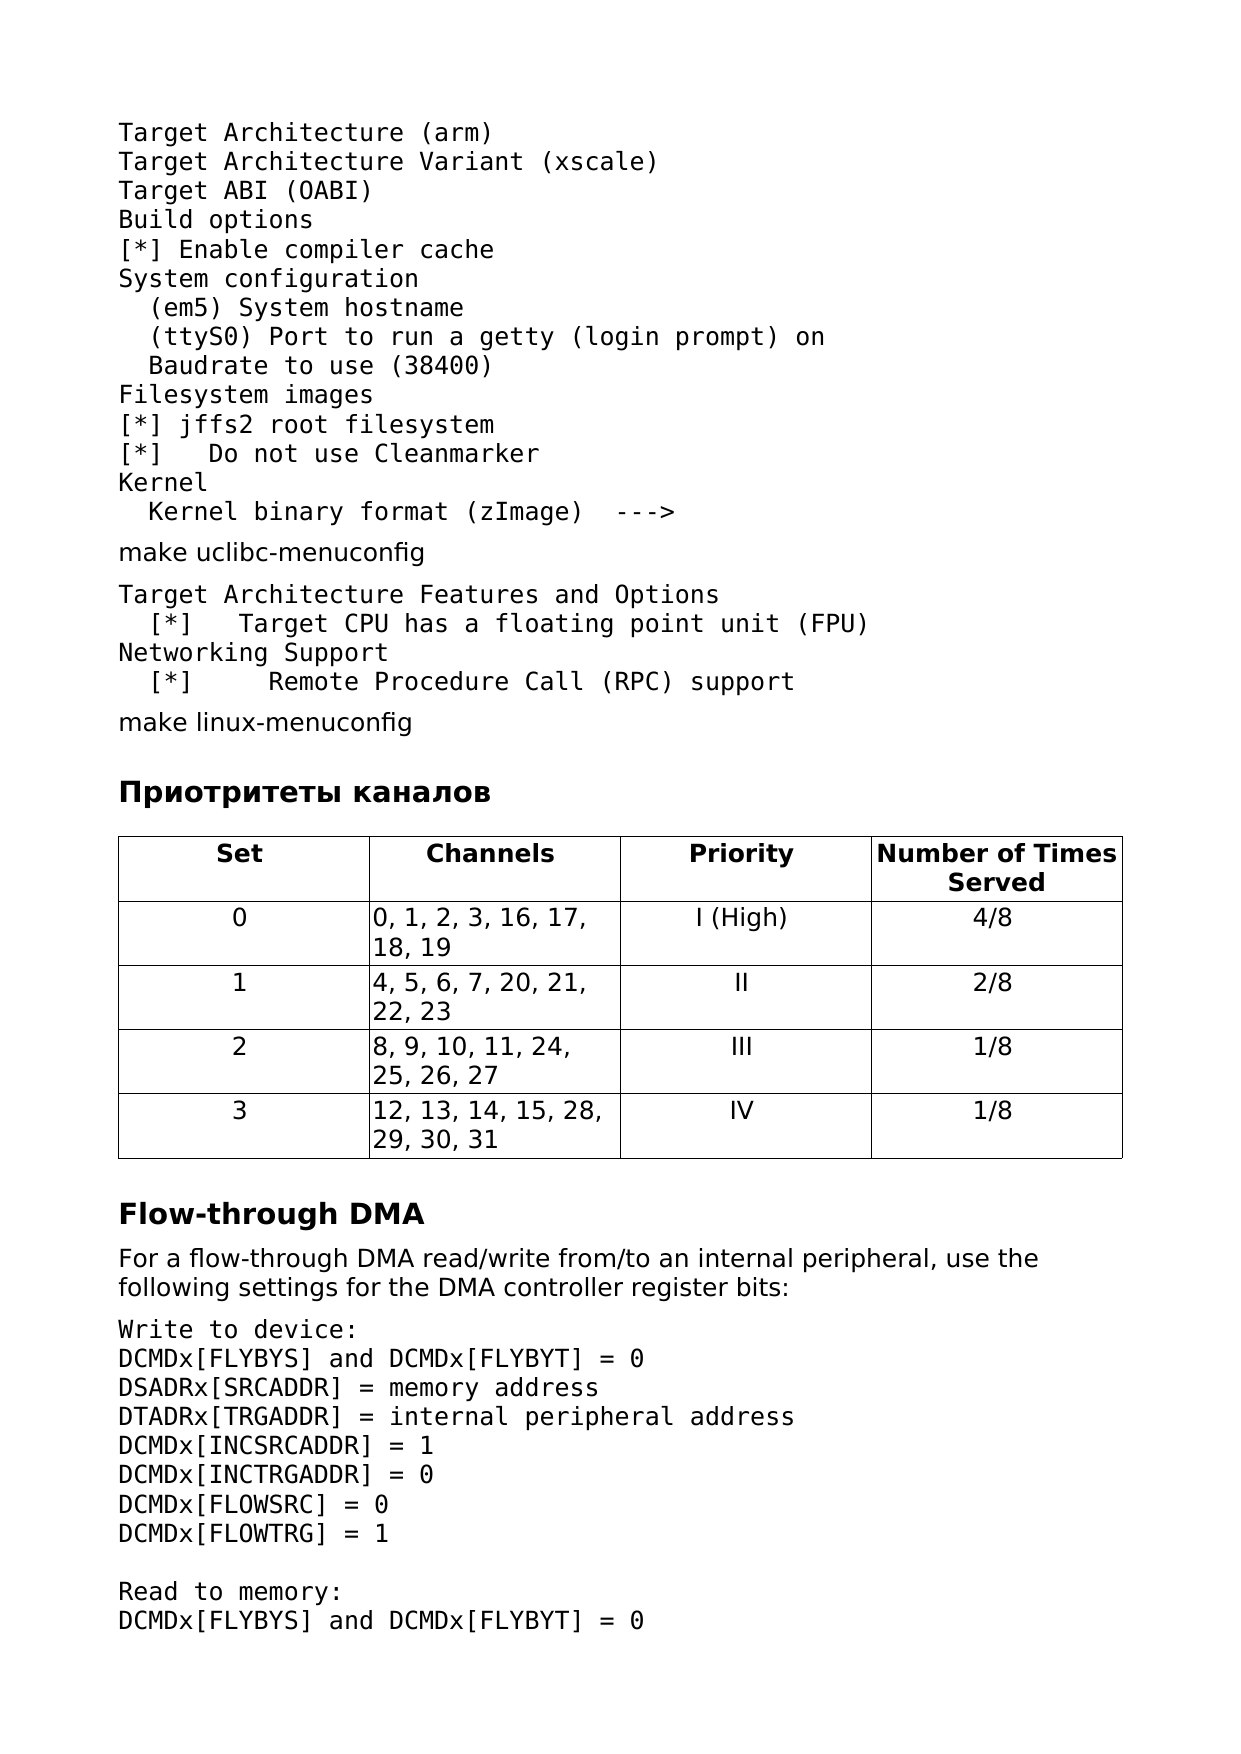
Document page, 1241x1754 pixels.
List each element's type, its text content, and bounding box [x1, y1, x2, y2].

table_cell 2/8 [872, 966, 1122, 1029]
text Target Architecture (arm) Target Architecture Variant (xscale) Target ABI (OABI) Build options [*] Enable compiler cache System configuration (em5) System hostname (ttyS0) Port to run a getty (login prompt) on Baudrate to use (38400) Filesystem images [*] jffs2 root filesystem [*] Do not use Cleanmarker Kernel Kernel binary format (zImage) ---> [118, 118, 1122, 526]
subtitle Flow-through DMA [118, 1197, 1122, 1231]
table_cell 4, 5, 6, 7, 20, 21, 22, 23 [370, 966, 620, 1029]
text For a flow-through DMA read/write from/to an internal peripheral, use the following settings for the DMA controller register bits: [118, 1244, 1122, 1302]
table_cell 0 [119, 902, 369, 965]
table_header Channels [370, 837, 620, 901]
table_cell 1/8 [872, 1094, 1122, 1158]
text make linux-menuconfig [118, 708, 1122, 737]
table_cell IV [621, 1094, 871, 1158]
table_cell 12, 13, 14, 15, 28, 29, 30, 31 [370, 1094, 620, 1158]
table_header Number of Times Served [872, 837, 1122, 901]
table_header Priority [621, 837, 871, 901]
table_cell 1/8 [872, 1030, 1122, 1093]
text Target Architecture Features and Options [*] Target CPU has a floating point unit (FPU) Networking Support [*] Remote Procedure Call (RPC) support [118, 580, 1122, 697]
table_cell III [621, 1030, 871, 1093]
table_cell 8, 9, 10, 11, 24, 25, 26, 27 [370, 1030, 620, 1093]
table_cell 3 [119, 1094, 369, 1158]
subtitle Приотритеты каналов [118, 775, 1122, 809]
table_cell 0, 1, 2, 3, 16, 17, 18, 19 [370, 902, 620, 965]
table_cell 1 [119, 966, 369, 1029]
text Write to device: DCMDx[FLYBYS] and DCMDx[FLYBYT] = 0 DSADRx[SRCADDR] = memory address DTADRx[TRGADDR] = internal peripheral address DCMDx[INCSRCADDR] = 1 DCMDx[INCTRGADDR] = 0 DCMDx[FLOWSRC] = 0 DCMDx[FLOWTRG] = 1 Read to memory: DCMDx[FLYBYS] and DCMDx[FLYBYT] = 0 [118, 1315, 1122, 1636]
table_cell 2 [119, 1030, 369, 1093]
text make uclibc-menuconfig [118, 538, 1122, 567]
table_cell II [621, 966, 871, 1029]
table_header Set [119, 837, 369, 901]
table_cell 4/8 [872, 902, 1122, 965]
table_cell I (High) [621, 902, 871, 965]
